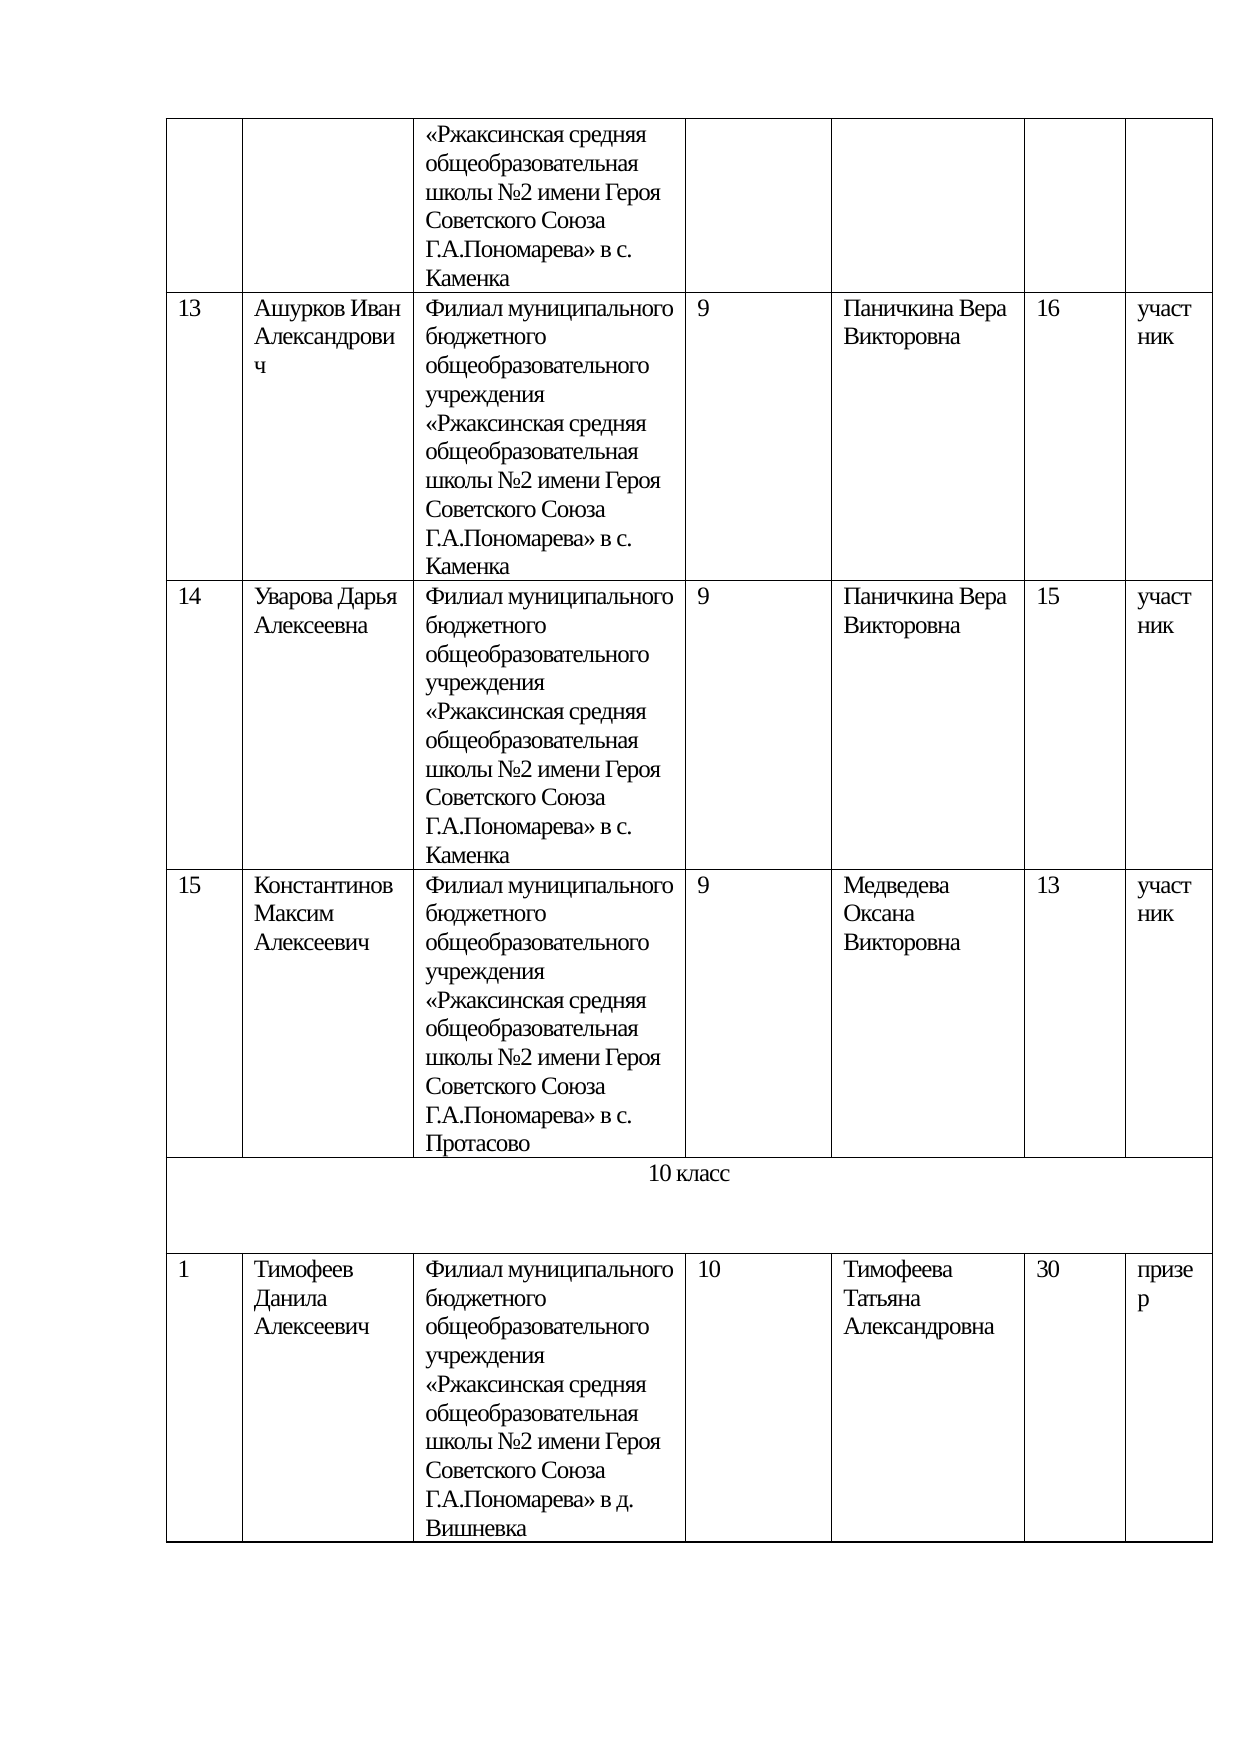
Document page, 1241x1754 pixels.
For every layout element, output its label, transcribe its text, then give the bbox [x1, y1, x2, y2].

table_cell Константинов Максим Алексеевич [243, 870, 413, 1157]
table_cell [167, 119, 242, 292]
table_cell Паничкина Вера Викторовна [832, 581, 1024, 869]
table_cell 13 [167, 293, 242, 580]
table_cell Филиал муниципального бюджетного общеобразовательного учреждения «Ржаксинская средняя общеобразовательная школы №2 имени Героя Советского Союза Г.А.Пономарева» в д. Вишневка [414, 1254, 685, 1541]
table_cell 13 [1025, 870, 1125, 1157]
table_cell Тимофеев Данила Алексеевич [243, 1254, 413, 1541]
table_cell Тимофеева Татьяна Александровна [832, 1254, 1024, 1541]
table_cell Филиал муниципального бюджетного общеобразовательного учреждения «Ржаксинская средняя общеобразовательная школы №2 имени Героя Советского Союза Г.А.Пономарева» в с. Каменка [414, 293, 685, 580]
table_cell 15 [1025, 581, 1125, 869]
table_cell участник [1126, 581, 1212, 869]
table_cell 10 класс [167, 1158, 1212, 1253]
table_cell 10 [686, 1254, 831, 1541]
table_cell призер [1126, 1254, 1212, 1541]
table_cell 9 [686, 293, 831, 580]
table_cell 30 [1025, 1254, 1125, 1541]
table_cell «Ржаксинская средняя общеобразовательная школы №2 имени Героя Советского Союза Г.А.Пономарева» в с. Каменка [414, 119, 685, 292]
table_cell Филиал муниципального бюджетного общеобразовательного учреждения «Ржаксинская средняя общеобразовательная школы №2 имени Героя Советского Союза Г.А.Пономарева» в с. Каменка [414, 581, 685, 869]
table_cell Филиал муниципального бюджетного общеобразовательного учреждения «Ржаксинская средняя общеобразовательная школы №2 имени Героя Советского Союза Г.А.Пономарева» в с. Протасово [414, 870, 685, 1157]
table_cell участник [1126, 870, 1212, 1157]
table_cell Медведева Оксана Викторовна [832, 870, 1024, 1157]
table_cell участник [1126, 293, 1212, 580]
table_cell Уварова Дарья Алексеевна [243, 581, 413, 869]
table_cell 16 [1025, 293, 1125, 580]
table_cell Паничкина Вера Викторовна [832, 293, 1024, 580]
table_cell 9 [686, 581, 831, 869]
table_cell 15 [167, 870, 242, 1157]
table_cell 14 [167, 581, 242, 869]
table_cell [1126, 119, 1212, 292]
table_cell 9 [686, 870, 831, 1157]
table_cell 1 [167, 1254, 242, 1541]
table_cell [1025, 119, 1125, 292]
table_cell [832, 119, 1024, 292]
table_cell Ашурков Иван Александрович [243, 293, 413, 580]
table_cell [243, 119, 413, 292]
table_cell [686, 119, 831, 292]
